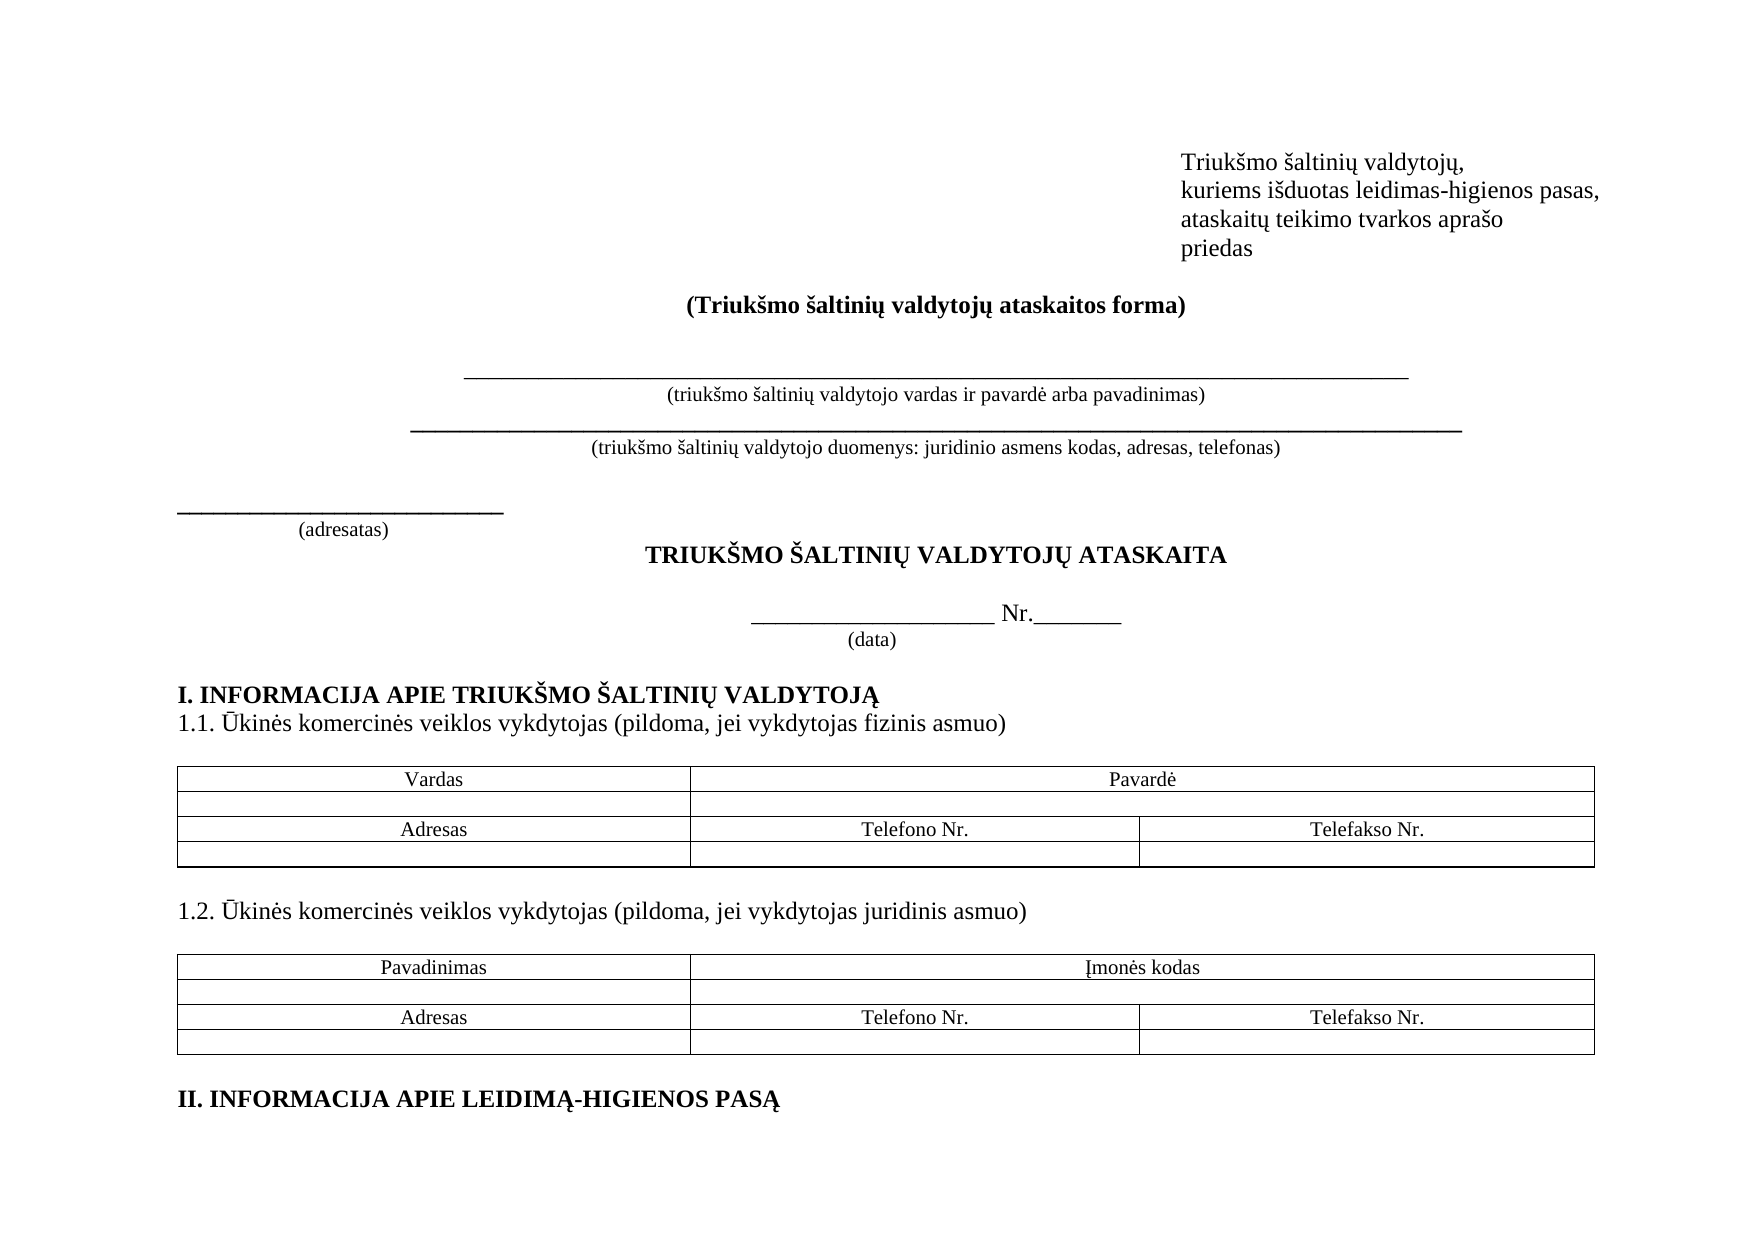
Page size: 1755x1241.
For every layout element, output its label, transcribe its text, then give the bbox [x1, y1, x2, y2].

text (data) [177, 627, 1695, 651]
table_cell Adresas [178, 817, 188, 841]
table_cell [691, 1030, 701, 1054]
text Nr._______ [177, 598, 1695, 627]
table_cell [178, 842, 188, 866]
table_cell [679, 1030, 690, 1054]
table_header Pavadinimas [178, 955, 188, 979]
table_cell [1128, 842, 1139, 866]
table_cell [1583, 1030, 1594, 1054]
table_header Vardas [178, 767, 690, 791]
table_header Įmonės kodas [691, 955, 701, 979]
table_cell Telefakso Nr. [1583, 817, 1594, 841]
table_header Įmonės kodas [1583, 955, 1594, 979]
table_cell [1583, 842, 1594, 866]
text (triukšmo šaltinių valdytojo vardas ir pavardė arba pavadinimas) [177, 382, 1695, 406]
text II. INFORMACIJA APIE LEIDIMĄ-HIGIENOS PASĄ [177, 1084, 1695, 1113]
table_cell Adresas [679, 1005, 690, 1029]
text (adresatas) [177, 517, 1695, 541]
table_cell [691, 980, 701, 1004]
text (triukšmo šaltinių valdytojo duomenys: juridinio asmens kodas, adresas, telefonas) [177, 435, 1695, 459]
table_cell Telefakso Nr. [1140, 817, 1151, 841]
table_cell [1140, 842, 1151, 866]
text 1.1. Ūkinės komercinės veiklos vykdytojas (pildoma, jei vykdytojas fizinis asmuo) [177, 708, 1695, 737]
table_cell [1128, 1030, 1139, 1054]
table_cell Adresas [178, 1005, 188, 1029]
table_cell Adresas [679, 817, 690, 841]
table_cell Telefono Nr. [1128, 1005, 1139, 1029]
table_cell Telefakso Nr. [1583, 1005, 1594, 1029]
table_cell [1583, 980, 1594, 1004]
text priedas [177, 233, 1695, 262]
table_cell [1140, 1030, 1151, 1054]
table_header Pavadinimas [679, 955, 690, 979]
table_cell [178, 792, 690, 816]
text (Triukšmo šaltinių valdytojų ataskaitos forma) [177, 291, 1695, 319]
table_header Pavardė [691, 767, 1594, 791]
table_cell [691, 842, 701, 866]
table_cell [679, 980, 690, 1004]
table_cell Telefakso Nr. [1140, 1005, 1151, 1029]
text ataskaitų teikimo tvarkos aprašo [177, 204, 1695, 233]
text I. INFORMACIJA APIE TRIUKŠMO ŠALTINIŲ VALDYTOJĄ [177, 680, 1695, 708]
text TRIUKŠMO ŠALTINIŲ VALDYTOJŲ ATASKAITA [177, 541, 1695, 569]
text Triukšmo šaltinių valdytojų, [177, 147, 1695, 176]
table_cell Telefono Nr. [1128, 817, 1139, 841]
table_cell Telefono Nr. [691, 1005, 701, 1029]
table_cell [679, 842, 690, 866]
table_cell [178, 1030, 188, 1054]
table_cell [178, 980, 188, 1004]
text kuriems išduotas leidimas-higienos pasas, [177, 176, 1695, 204]
table_cell Telefono Nr. [691, 817, 701, 841]
text 1.2. Ūkinės komercinės veiklos vykdytojas (pildoma, jei vykdytojas juridinis asmuo) [177, 896, 1695, 925]
table_cell [691, 792, 1594, 816]
